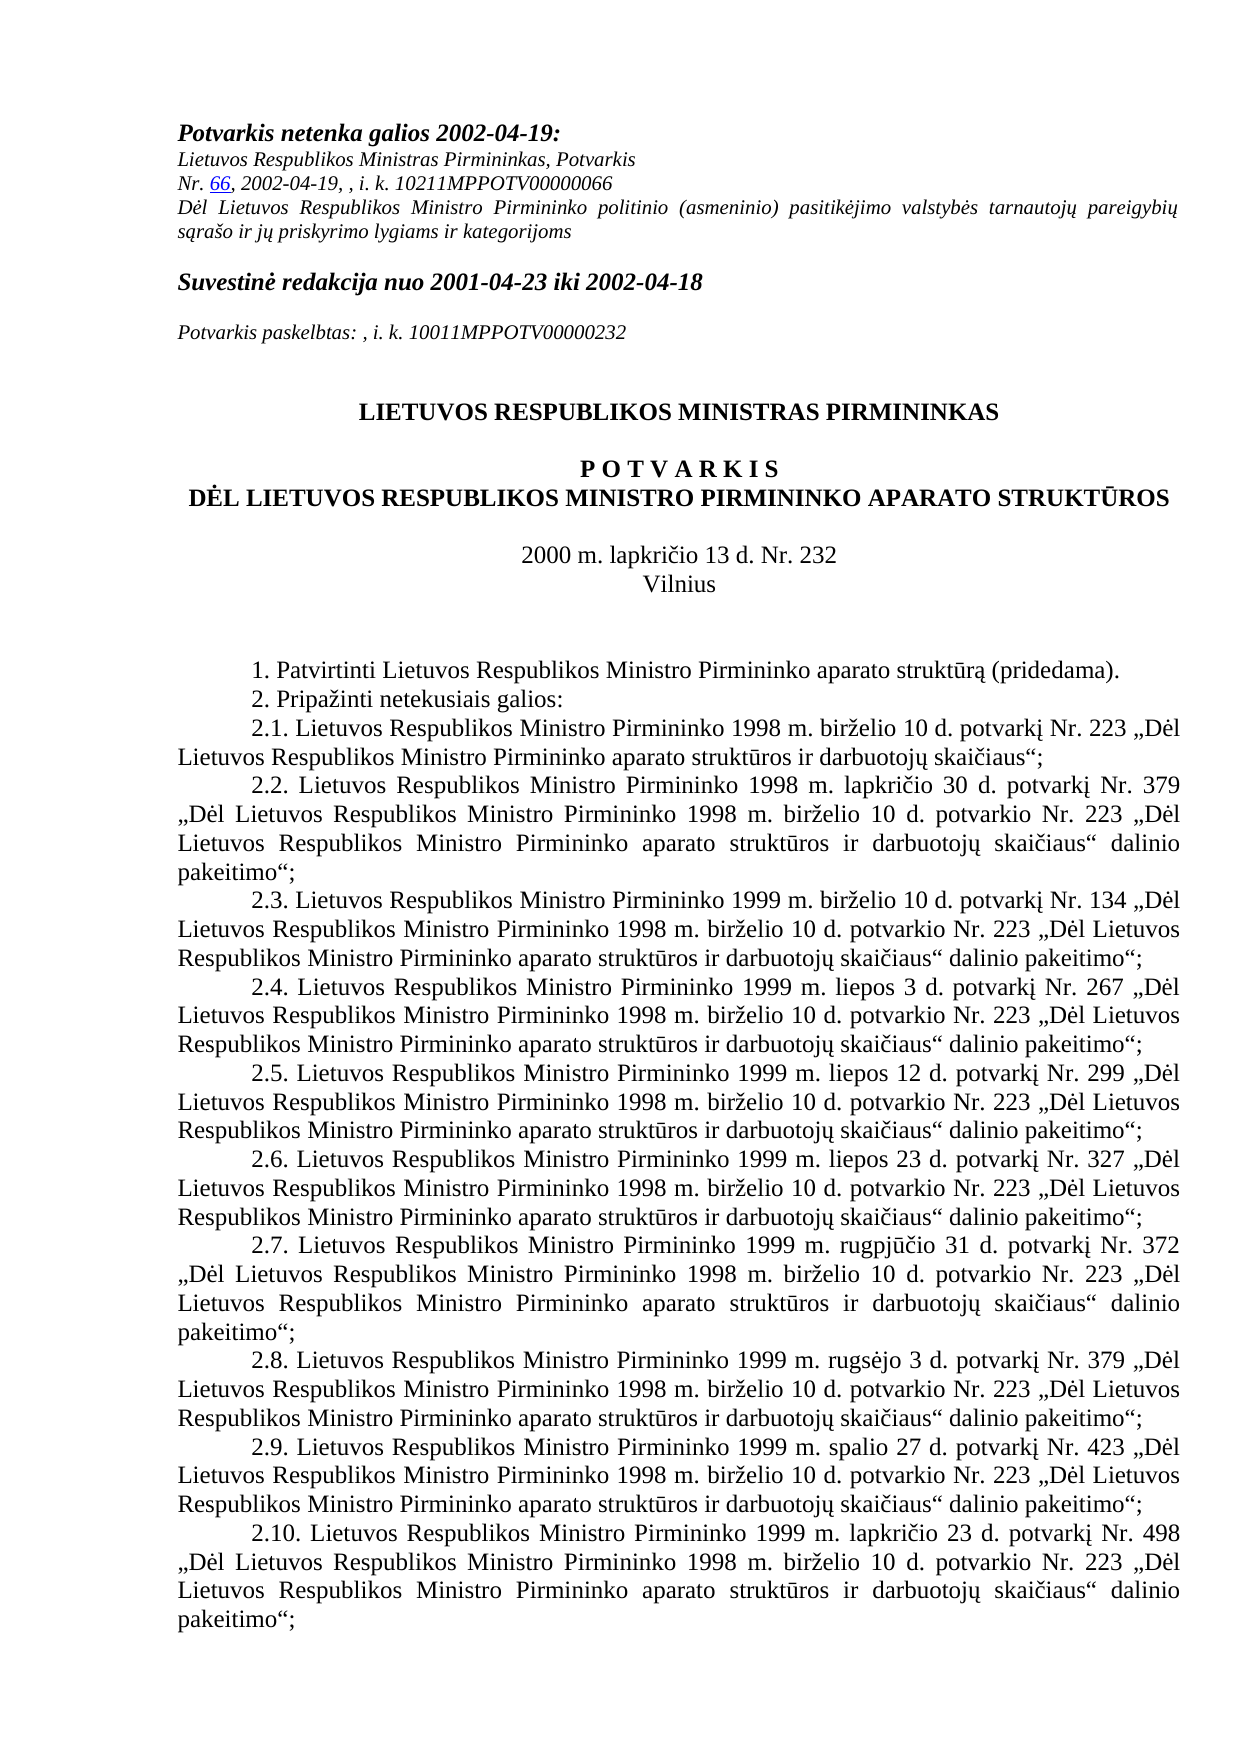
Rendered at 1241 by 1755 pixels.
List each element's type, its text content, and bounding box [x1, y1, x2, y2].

text 2.4. Lietuvos Respublikos Ministro Pirmininko 1999 m. liepos 3 d. potvarkį Nr. 267 „Dėl Lietuvos Respublikos Ministro Pirmininko 1998 m. birželio 10 d. potvarkio Nr. 223 „Dėl Lietuvos Respublikos Ministro Pirmininko aparato struktūros ir darbuotojų skaičiaus“ dalinio pakeitimo“; [177, 972, 1181, 1058]
text LIETUVOS RESPUBLIKOS MINISTRAS PIRMININKAS [177, 397, 1181, 426]
text 2.2. Lietuvos Respublikos Ministro Pirmininko 1998 m. lapkričio 30 d. potvarkį Nr. 379 „Dėl Lietuvos Respublikos Ministro Pirmininko 1998 m. birželio 10 d. potvarkio Nr. 223 „Dėl Lietuvos Respublikos Ministro Pirmininko aparato struktūros ir darbuotojų skaičiaus“ dalinio pakeitimo“; [177, 771, 1181, 886]
text 2.1. Lietuvos Respublikos Ministro Pirmininko 1998 m. birželio 10 d. potvarkį Nr. 223 „Dėl Lietuvos Respublikos Ministro Pirmininko aparato struktūros ir darbuotojų skaičiaus“; [177, 713, 1181, 771]
text 2.3. Lietuvos Respublikos Ministro Pirmininko 1999 m. birželio 10 d. potvarkį Nr. 134 „Dėl Lietuvos Respublikos Ministro Pirmininko 1998 m. birželio 10 d. potvarkio Nr. 223 „Dėl Lietuvos Respublikos Ministro Pirmininko aparato struktūros ir darbuotojų skaičiaus“ dalinio pakeitimo“; [177, 886, 1181, 972]
text P O T V A R K I S [177, 454, 1181, 483]
text 2.5. Lietuvos Respublikos Ministro Pirmininko 1999 m. liepos 12 d. potvarkį Nr. 299 „Dėl Lietuvos Respublikos Ministro Pirmininko 1998 m. birželio 10 d. potvarkio Nr. 223 „Dėl Lietuvos Respublikos Ministro Pirmininko aparato struktūros ir darbuotojų skaičiaus“ dalinio pakeitimo“; [177, 1058, 1181, 1144]
text 1. Patvirtinti Lietuvos Respublikos Ministro Pirmininko aparato struktūrą (pridedama). [177, 656, 1181, 684]
text DĖL LIETUVOS RESPUBLIKOS MINISTRO PIRMININKO APARATO STRUKTŪROS [177, 483, 1181, 512]
text Potvarkis netenka galios 2002-04-19: [177, 118, 1181, 147]
text Dėl Lietuvos Respublikos Ministro Pirmininko politinio (asmeninio) pasitikėjimo valstybės tarnautojų pareigybių sąrašo ir jų priskyrimo lygiams ir kategorijoms [177, 195, 1181, 243]
text 2. Pripažinti netekusiais galios: [177, 684, 1181, 713]
text Potvarkis paskelbtas: , i. k. 10011MPPOTV00000232 [177, 320, 1181, 344]
text Lietuvos Respublikos Ministras Pirmininkas, Potvarkis [177, 147, 1181, 171]
text Suvestinė redakcija nuo 2001-04-23 iki 2002-04-18 [177, 267, 1181, 296]
text 2.7. Lietuvos Respublikos Ministro Pirmininko 1999 m. rugpjūčio 31 d. potvarkį Nr. 372 „Dėl Lietuvos Respublikos Ministro Pirmininko 1998 m. birželio 10 d. potvarkio Nr. 223 „Dėl Lietuvos Respublikos Ministro Pirmininko aparato struktūros ir darbuotojų skaičiaus“ dalinio pakeitimo“; [177, 1231, 1181, 1346]
text 2000 m. lapkričio 13 d. Nr. 232 [177, 541, 1181, 569]
text Vilnius [177, 569, 1181, 598]
text 2.6. Lietuvos Respublikos Ministro Pirmininko 1999 m. liepos 23 d. potvarkį Nr. 327 „Dėl Lietuvos Respublikos Ministro Pirmininko 1998 m. birželio 10 d. potvarkio Nr. 223 „Dėl Lietuvos Respublikos Ministro Pirmininko aparato struktūros ir darbuotojų skaičiaus“ dalinio pakeitimo“; [177, 1144, 1181, 1231]
text 2.8. Lietuvos Respublikos Ministro Pirmininko 1999 m. rugsėjo 3 d. potvarkį Nr. 379 „Dėl Lietuvos Respublikos Ministro Pirmininko 1998 m. birželio 10 d. potvarkio Nr. 223 „Dėl Lietuvos Respublikos Ministro Pirmininko aparato struktūros ir darbuotojų skaičiaus“ dalinio pakeitimo“; [177, 1346, 1181, 1432]
text 2.10. Lietuvos Respublikos Ministro Pirmininko 1999 m. lapkričio 23 d. potvarkį Nr. 498 „Dėl Lietuvos Respublikos Ministro Pirmininko 1998 m. birželio 10 d. potvarkio Nr. 223 „Dėl Lietuvos Respublikos Ministro Pirmininko aparato struktūros ir darbuotojų skaičiaus“ dalinio pakeitimo“; [177, 1518, 1181, 1633]
text 2.9. Lietuvos Respublikos Ministro Pirmininko 1999 m. spalio 27 d. potvarkį Nr. 423 „Dėl Lietuvos Respublikos Ministro Pirmininko 1998 m. birželio 10 d. potvarkio Nr. 223 „Dėl Lietuvos Respublikos Ministro Pirmininko aparato struktūros ir darbuotojų skaičiaus“ dalinio pakeitimo“; [177, 1432, 1181, 1518]
text Nr. 66, 2002-04-19, , i. k. 10211MPPOTV00000066 [177, 171, 1181, 195]
